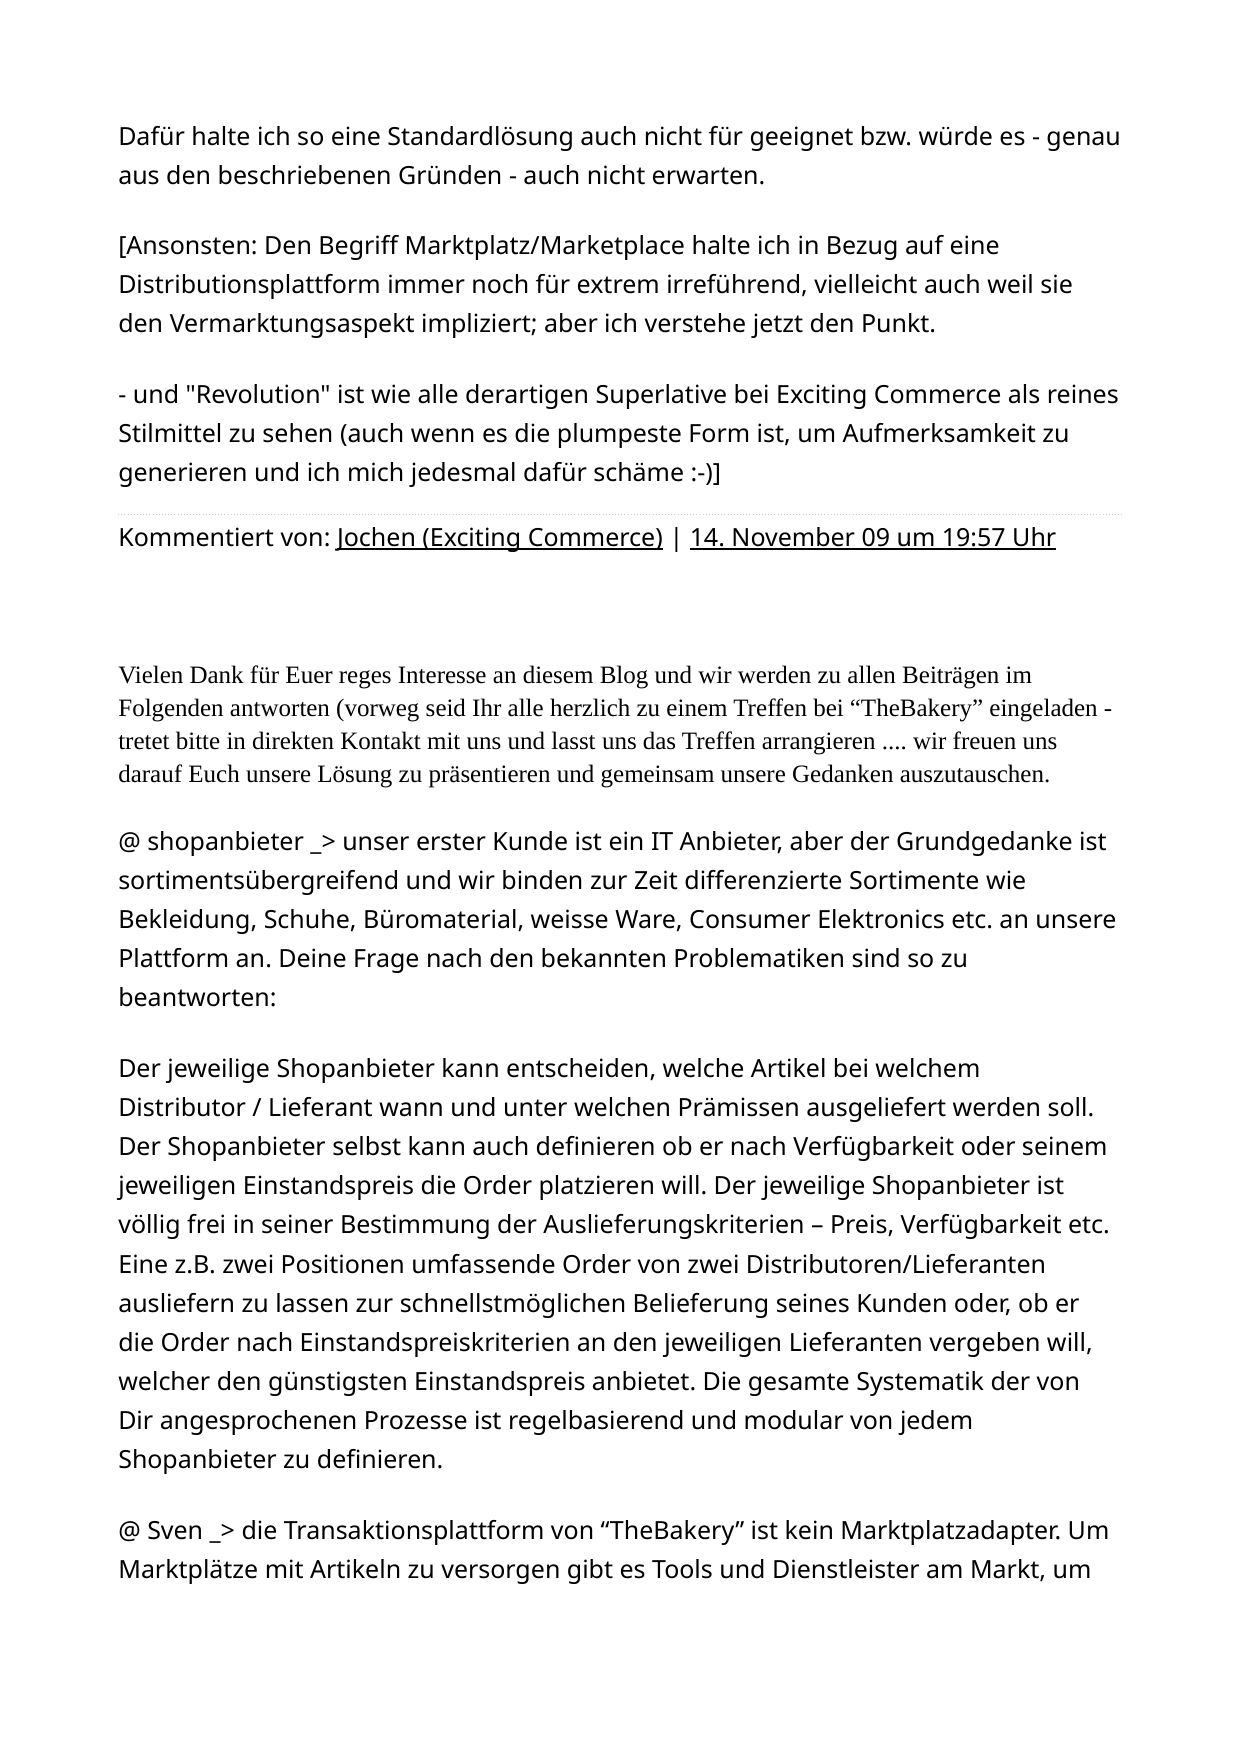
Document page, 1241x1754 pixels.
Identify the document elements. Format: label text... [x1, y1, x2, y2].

text Dafür halte ich so eine Standardlösung auch nicht für geeignet bzw. würde es - genau aus den beschriebenen Gründen - auch nicht erwarten. [118, 118, 1122, 191]
text Der jeweilige Shopanbieter kann entscheiden, welche Artikel bei welchem Distributor / Lieferant wann und unter welchen Prämissen ausgeliefert werden soll. Der Shopanbieter selbst kann auch definieren ob er nach Verfügbarkeit oder seinem jeweiligen Einstandspreis die Order platzieren will. Der jeweilige Shopanbieter ist völlig frei in seiner Bestimmung der Auslieferungskriterien – Preis, Verfügbarkeit etc. Eine z.B. zwei Positionen umfassende Order von zwei Distributoren/Lieferanten ausliefern zu lassen zur schnellstmöglichen Belieferung seines Kunden oder, ob er die Order nach Einstandspreiskriterien an den jeweiligen Lieferanten vergeben will, welcher den günstigsten Einstandspreis anbietet. Die gesamte Systematik der von Dir angesprochenen Prozesse ist regelbasierend und modular von jedem Shopanbieter zu definieren. [118, 1050, 1122, 1476]
text - und "Revolution" ist wie alle derartigen Superlative bei Exciting Commerce als reines Stilmittel zu sehen (auch wenn es die plumpeste Form ist, um Aufmerksamkeit zu generieren und ich mich jedesmal dafür schäme :-)] [118, 376, 1122, 489]
text Vielen Dank für Euer reges Interesse an diesem Blog und wir werden zu allen Beiträgen im Folgenden antworten (vorweg seid Ihr alle herzlich zu einem Treffen bei “TheBakery” eingeladen - tretet bitte in direkten Kontakt mit uns und lasst uns das Treffen arrangieren .... wir freuen uns darauf Euch unsere Lösung zu präsentieren und gemeinsam unsere Gedanken auszutauschen. [118, 660, 1122, 788]
text @ shopanbieter _> unser erster Kunde ist ein IT Anbieter, aber der Grundgedanke ist sortimentsübergreifend und wir binden zur Zeit differenzierte Sortimente wie Bekleidung, Schuhe, Büromaterial, weisse Ware, Consumer Elektronics etc. an unsere Plattform an. Deine Frage nach den bekannten Problematiken sind so zu beantworten: [118, 823, 1122, 1014]
text @ Sven _> die Transaktionsplattform von “TheBakery” ist kein Marktplatzadapter. Um Marktplätze mit Artikeln zu versorgen gibt es Tools und Dienstleister am Markt, um [118, 1512, 1122, 1586]
text Kommentiert von: Jochen (Exciting Commerce) | 14. November 09 um 19:57 Uhr [118, 514, 1122, 553]
text [Ansonsten: Den Begriff Marktplatz/Marketplace halte ich in Bezug auf eine Distributionsplattform immer noch für extrem irreführend, vielleicht auch weil sie den Vermarktungsaspekt impliziert; aber ich verstehe jetzt den Punkt. [118, 228, 1122, 340]
